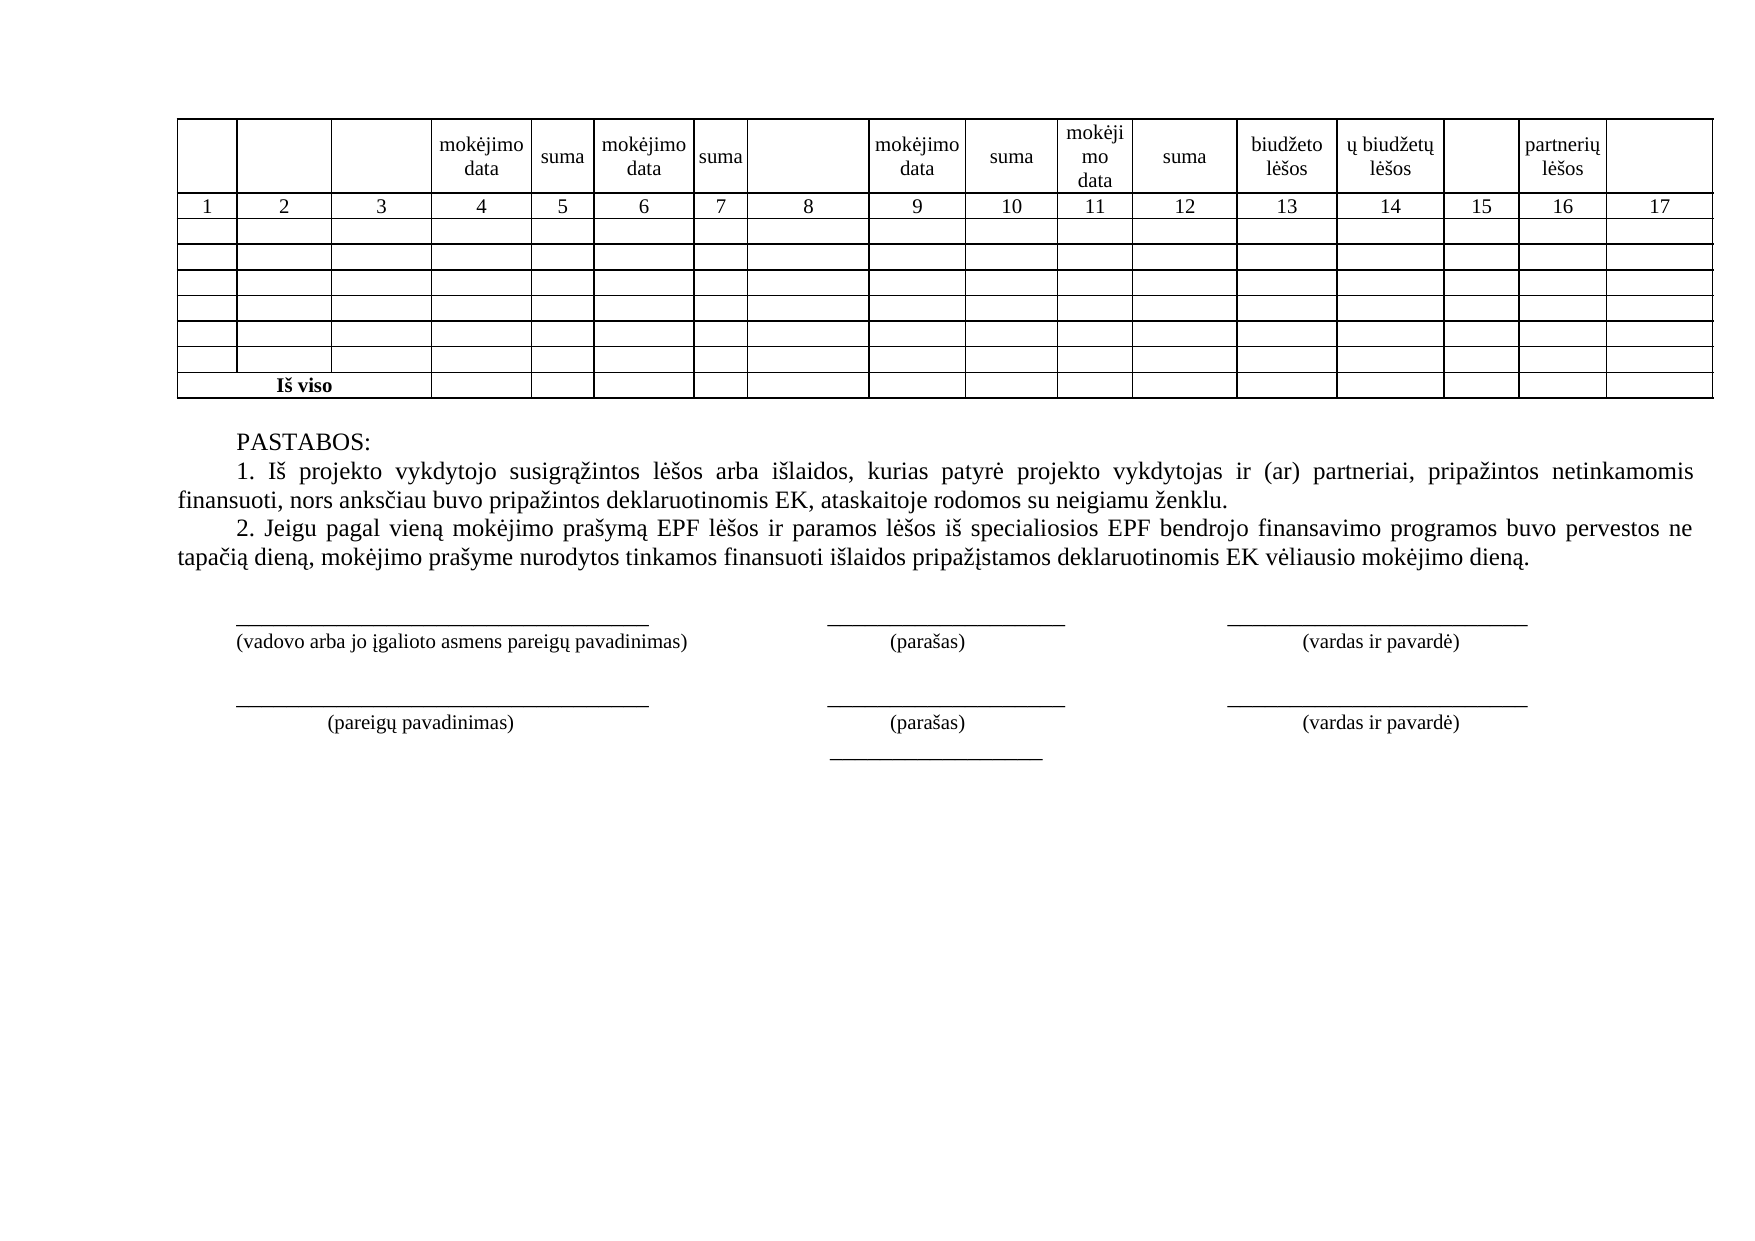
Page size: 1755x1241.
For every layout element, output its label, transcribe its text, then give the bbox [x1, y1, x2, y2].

table_cell 12 [1133, 194, 1236, 218]
table_cell [1607, 219, 1712, 243]
table_cell [332, 219, 431, 243]
table_cell [1445, 219, 1518, 243]
table_cell [178, 120, 236, 192]
table_cell [332, 322, 431, 346]
table_cell biudžeto lėšos [1238, 120, 1336, 192]
table_cell 14 [1338, 194, 1443, 218]
table_cell [870, 373, 965, 397]
table_cell 4 [432, 194, 531, 218]
table_cell [1133, 322, 1236, 346]
table_cell [695, 322, 747, 346]
table_cell suma [532, 120, 593, 192]
table_cell [1133, 347, 1236, 371]
text _________________________________ ___________________ ________________________ [177, 600, 1695, 628]
table_cell [432, 271, 531, 294]
table_cell [1058, 296, 1132, 320]
table_cell suma [695, 120, 747, 192]
table_cell [1445, 120, 1518, 192]
table_cell [178, 219, 236, 243]
table_cell [1338, 296, 1443, 320]
table_cell [870, 271, 965, 294]
table_cell [178, 347, 236, 371]
table_cell 10 [966, 194, 1057, 218]
table_cell [870, 347, 965, 371]
table_cell [532, 322, 593, 346]
table_cell 2 [238, 194, 331, 218]
table_cell 16 [1520, 194, 1606, 218]
table_cell [332, 120, 431, 192]
table_cell [432, 245, 531, 269]
table_cell [1445, 322, 1518, 346]
table_cell [1520, 347, 1606, 371]
table_cell [595, 245, 693, 269]
table_cell [1607, 347, 1712, 371]
table_cell [238, 219, 331, 243]
table_cell [1133, 296, 1236, 320]
table_cell [1133, 271, 1236, 294]
table_cell [432, 296, 531, 320]
table_cell [178, 322, 236, 346]
table_cell [1607, 296, 1712, 320]
table_cell 15 [1445, 194, 1518, 218]
table_cell [1238, 322, 1336, 346]
table_cell [695, 245, 747, 269]
table_cell [532, 373, 593, 397]
table_cell [1520, 219, 1606, 243]
table_cell partnerių lėšos [1520, 120, 1606, 192]
table_cell [1607, 373, 1712, 397]
table_cell [1133, 219, 1236, 243]
table_cell [870, 296, 965, 320]
table_cell 5 [532, 194, 593, 218]
table_cell [695, 373, 747, 397]
table_cell [432, 219, 531, 243]
text (pareigų pavadinimas) (parašas) (vardas ir pavardė) [177, 710, 1695, 734]
table_cell 17 [1607, 194, 1712, 218]
table_cell 7 [695, 194, 747, 218]
table_cell [966, 245, 1057, 269]
table_cell [1238, 271, 1336, 294]
table_cell suma [966, 120, 1057, 192]
table_cell [748, 347, 868, 371]
table_cell [1338, 219, 1443, 243]
table_cell [595, 373, 693, 397]
table_cell [966, 347, 1057, 371]
table_cell [1058, 347, 1132, 371]
table_cell [695, 219, 747, 243]
table_cell [695, 347, 747, 371]
table_cell [748, 373, 868, 397]
table_cell [1520, 271, 1606, 294]
table_cell [748, 219, 868, 243]
table_cell [1238, 347, 1336, 371]
table_cell [748, 322, 868, 346]
table_cell [1445, 271, 1518, 294]
table_cell [966, 271, 1057, 294]
table_cell 3 [332, 194, 431, 218]
text 2. Jeigu pagal vieną mokėjimo prašymą EPF lėšos ir paramos lėšos iš specialiosios EPF bendrojo finansavimo programos buvo pervestos ne tapačią dieną, mokėjimo prašyme nurodytos tinkamos finansuoti išlaidos pripažįstamos deklaruotinomis EK vėliausio mokėjimo dieną. [177, 513, 1695, 571]
table_cell [748, 245, 868, 269]
table_cell [1238, 296, 1336, 320]
table_cell [432, 322, 531, 346]
table_cell mokėjimo data [432, 120, 531, 192]
table_cell [1133, 373, 1236, 397]
table_cell [966, 373, 1057, 397]
table_cell suma [1133, 120, 1236, 192]
table_cell [432, 347, 531, 371]
table_cell [1445, 373, 1518, 397]
table_cell Iš viso [178, 373, 431, 397]
table_cell [695, 271, 747, 294]
table_cell [532, 245, 593, 269]
table_cell [1607, 245, 1712, 269]
table_cell [595, 296, 693, 320]
table_cell [1338, 373, 1443, 397]
table_cell [1238, 373, 1336, 397]
table_cell 1 [178, 194, 236, 218]
table_cell [332, 347, 431, 371]
table_cell [332, 271, 431, 294]
table_cell [1338, 347, 1443, 371]
table_cell [238, 296, 331, 320]
table_cell [532, 296, 593, 320]
table_cell [595, 347, 693, 371]
table_cell [870, 245, 965, 269]
table_cell [332, 296, 431, 320]
text _________________ [177, 734, 1695, 763]
table_cell [1607, 322, 1712, 346]
table_cell 11 [1058, 194, 1132, 218]
table_cell [1058, 219, 1132, 243]
table_cell [532, 347, 593, 371]
table_cell [532, 219, 593, 243]
table_cell [178, 296, 236, 320]
table_cell [966, 322, 1057, 346]
table_cell [1133, 245, 1236, 269]
table_cell [595, 219, 693, 243]
text PASTABOS: [177, 427, 1695, 456]
table_cell [595, 322, 693, 346]
table_cell [532, 271, 593, 294]
table_cell [748, 120, 868, 192]
table_cell [1520, 373, 1606, 397]
table_cell [966, 296, 1057, 320]
table_cell [1058, 373, 1132, 397]
table_cell 9 [870, 194, 965, 218]
table_cell 8 [748, 194, 868, 218]
text 1. Iš projekto vykdytojo susigrąžintos lėšos arba išlaidos, kurias patyrė projekto vykdytojas ir (ar) partneriai, pripažintos netinkamomis finansuoti, nors anksčiau buvo pripažintos deklaruotinomis EK, ataskaitoje rodomos su neigiamu ženklu. [177, 456, 1695, 513]
table_cell [178, 271, 236, 294]
table_cell [1338, 322, 1443, 346]
table_cell [238, 347, 331, 371]
table_cell [1058, 271, 1132, 294]
table_cell 6 [595, 194, 693, 218]
table_cell [332, 245, 431, 269]
table_cell [870, 219, 965, 243]
table_cell [1607, 120, 1712, 192]
table_cell [238, 120, 331, 192]
table_cell [1058, 322, 1132, 346]
table_cell mokėjimo data [595, 120, 693, 192]
table_cell [748, 271, 868, 294]
table_cell ų biudžetų lėšos [1338, 120, 1443, 192]
text (vadovo arba jo įgalioto asmens pareigų pavadinimas) (parašas) (vardas ir pavardė) [177, 628, 1695, 653]
table_cell [238, 322, 331, 346]
table_cell 13 [1238, 194, 1336, 218]
table_cell [178, 245, 236, 269]
table_cell mokėjimo data [870, 120, 965, 192]
table_cell [1520, 245, 1606, 269]
table_cell [1338, 245, 1443, 269]
text _________________________________ ___________________ ________________________ [177, 681, 1695, 710]
table_cell [1238, 219, 1336, 243]
table_cell [238, 271, 331, 294]
table_cell [238, 245, 331, 269]
table_cell [1607, 271, 1712, 294]
table_cell [1520, 322, 1606, 346]
table_cell [1445, 245, 1518, 269]
table_cell [695, 296, 747, 320]
table_cell [1338, 271, 1443, 294]
table_cell [1058, 245, 1132, 269]
table_cell [1445, 347, 1518, 371]
table_cell [966, 219, 1057, 243]
table_cell [595, 271, 693, 294]
table_cell [748, 296, 868, 320]
table_cell [1445, 296, 1518, 320]
table_cell [1238, 245, 1336, 269]
table_cell [432, 373, 531, 397]
table_cell [870, 322, 965, 346]
table_cell mokėjimo data [1058, 120, 1132, 192]
table_cell [1520, 296, 1606, 320]
